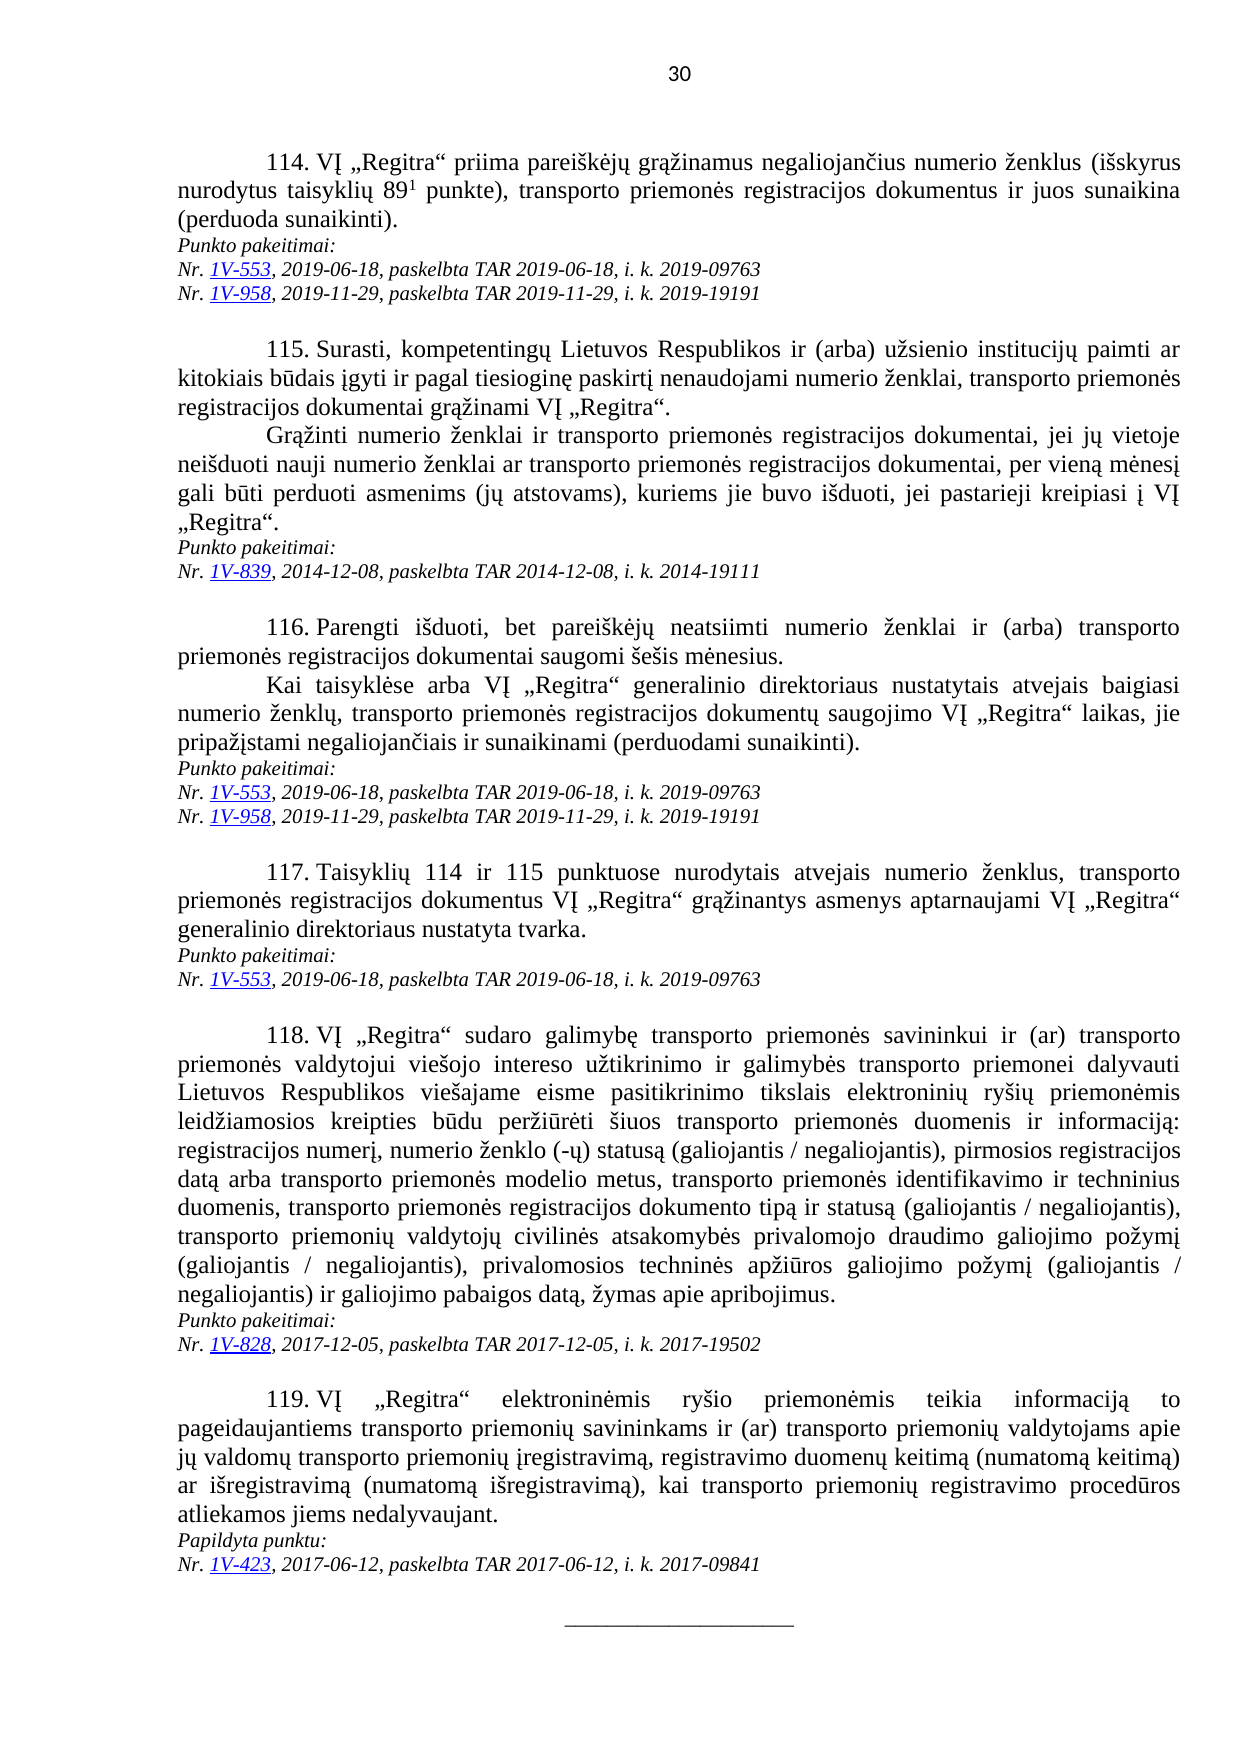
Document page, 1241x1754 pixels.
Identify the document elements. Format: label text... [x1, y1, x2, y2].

text Nr. 1V-839, 2014-12-08, paskelbta TAR 2014-12-08, i. k. 2014-19111 [177, 559, 1181, 583]
text Punkto pakeitimai: [177, 233, 1181, 257]
text Nr. 1V-423, 2017-06-12, paskelbta TAR 2017-06-12, i. k. 2017-09841 [177, 1552, 1181, 1576]
text Nr. 1V-828, 2017-12-05, paskelbta TAR 2017-12-05, i. k. 2017-19502 [177, 1332, 1181, 1356]
text Punkto pakeitimai: [177, 943, 1181, 967]
text 116. Parengti išduoti, bet pareiškėjų neatsiimti numerio ženklai ir (arba) transporto priemonės registracijos dokumentai saugomi šešis mėnesius. [177, 612, 1181, 670]
text 115. Surasti, kompetentingų Lietuvos Respublikos ir (arba) užsienio institucijų paimti ar kitokiais būdais įgyti ir pagal tiesioginę paskirtį nenaudojami numerio ženklai, transporto priemonės registracijos dokumentai grąžinami VĮ „Regitra“. [177, 334, 1181, 420]
text Punkto pakeitimai: [177, 535, 1181, 559]
text Nr. 1V-958, 2019-11-29, paskelbta TAR 2019-11-29, i. k. 2019-19191 [177, 804, 1181, 828]
text Nr. 1V-553, 2019-06-18, paskelbta TAR 2019-06-18, i. k. 2019-09763 [177, 257, 1181, 281]
text Nr. 1V-958, 2019-11-29, paskelbta TAR 2019-11-29, i. k. 2019-19191 [177, 281, 1181, 305]
text Grąžinti numerio ženklai ir transporto priemonės registracijos dokumentai, jei jų vietoje neišduoti nauji numerio ženklai ar transporto priemonės registracijos dokumentai, per vieną mėnesį gali būti perduoti asmenims (jų atstovams), kuriems jie buvo išduoti, jei pastarieji kreipiasi į VĮ „Regitra“. [177, 420, 1181, 535]
text Punkto pakeitimai: [177, 1307, 1181, 1332]
text Nr. 1V-553, 2019-06-18, paskelbta TAR 2019-06-18, i. k. 2019-09763 [177, 967, 1181, 991]
text Nr. 1V-553, 2019-06-18, paskelbta TAR 2019-06-18, i. k. 2019-09763 [177, 780, 1181, 804]
text Papildyta punktu: [177, 1528, 1181, 1552]
text Punkto pakeitimai: [177, 756, 1181, 780]
text 119. VĮ „Regitra“ elektroninėmis ryšio priemonėmis teikia informaciją to pageidaujantiems transporto priemonių savininkams ir (ar) transporto priemonių valdytojams apie jų valdomų transporto priemonių įregistravimą, registravimo duomenų keitimą (numatomą keitimą) ar išregistravimą (numatomą išregistravimą), kai transporto priemonių registravimo procedūros atliekamos jiems nedalyvaujant. [177, 1384, 1181, 1528]
text 118. VĮ „Regitra“ sudaro galimybę transporto priemonės savininkui ir (ar) transporto priemonės valdytojui viešojo intereso užtikrinimo ir galimybės transporto priemonei dalyvauti Lietuvos Respublikos viešajame eisme pasitikrinimo tikslais elektroninių ryšių priemonėmis leidžiamosios kreipties būdu peržiūrėti šiuos transporto priemonės duomenis ir informaciją: registracijos numerį, numerio ženklo (-ų) statusą (galiojantis / negaliojantis), pirmosios registracijos datą arba transporto priemonės modelio metus, transporto priemonės identifikavimo ir techninius duomenis, transporto priemonės registracijos dokumento tipą ir statusą (galiojantis / negaliojantis), transporto priemonių valdytojų civilinės atsakomybės privalomojo draudimo galiojimo požymį (galiojantis / negaliojantis), privalomosios techninės apžiūros galiojimo požymį (galiojantis / negaliojantis) ir galiojimo pabaigos datą, žymas apie apribojimus. [177, 1020, 1181, 1307]
text ______________________ [177, 1605, 1181, 1629]
text 114. VĮ „Regitra“ priima pareiškėjų grąžinamus negaliojančius numerio ženklus (išskyrus nurodytus taisyklių 891 punkte), transporto priemonės registracijos dokumentus ir juos sunaikina (perduoda sunaikinti). [177, 147, 1181, 233]
text Kai taisyklėse arba VĮ „Regitra“ generalinio direktoriaus nustatytais atvejais baigiasi numerio ženklų, transporto priemonės registracijos dokumentų saugojimo VĮ „Regitra“ laikas, jie pripažįstami negaliojančiais ir sunaikinami (perduodami sunaikinti). [177, 670, 1181, 756]
text 117. Taisyklių 114 ir 115 punktuose nurodytais atvejais numerio ženklus, transporto priemonės registracijos dokumentus VĮ „Regitra“ grąžinantys asmenys aptarnaujami VĮ „Regitra“ generalinio direktoriaus nustatyta tvarka. [177, 857, 1181, 943]
